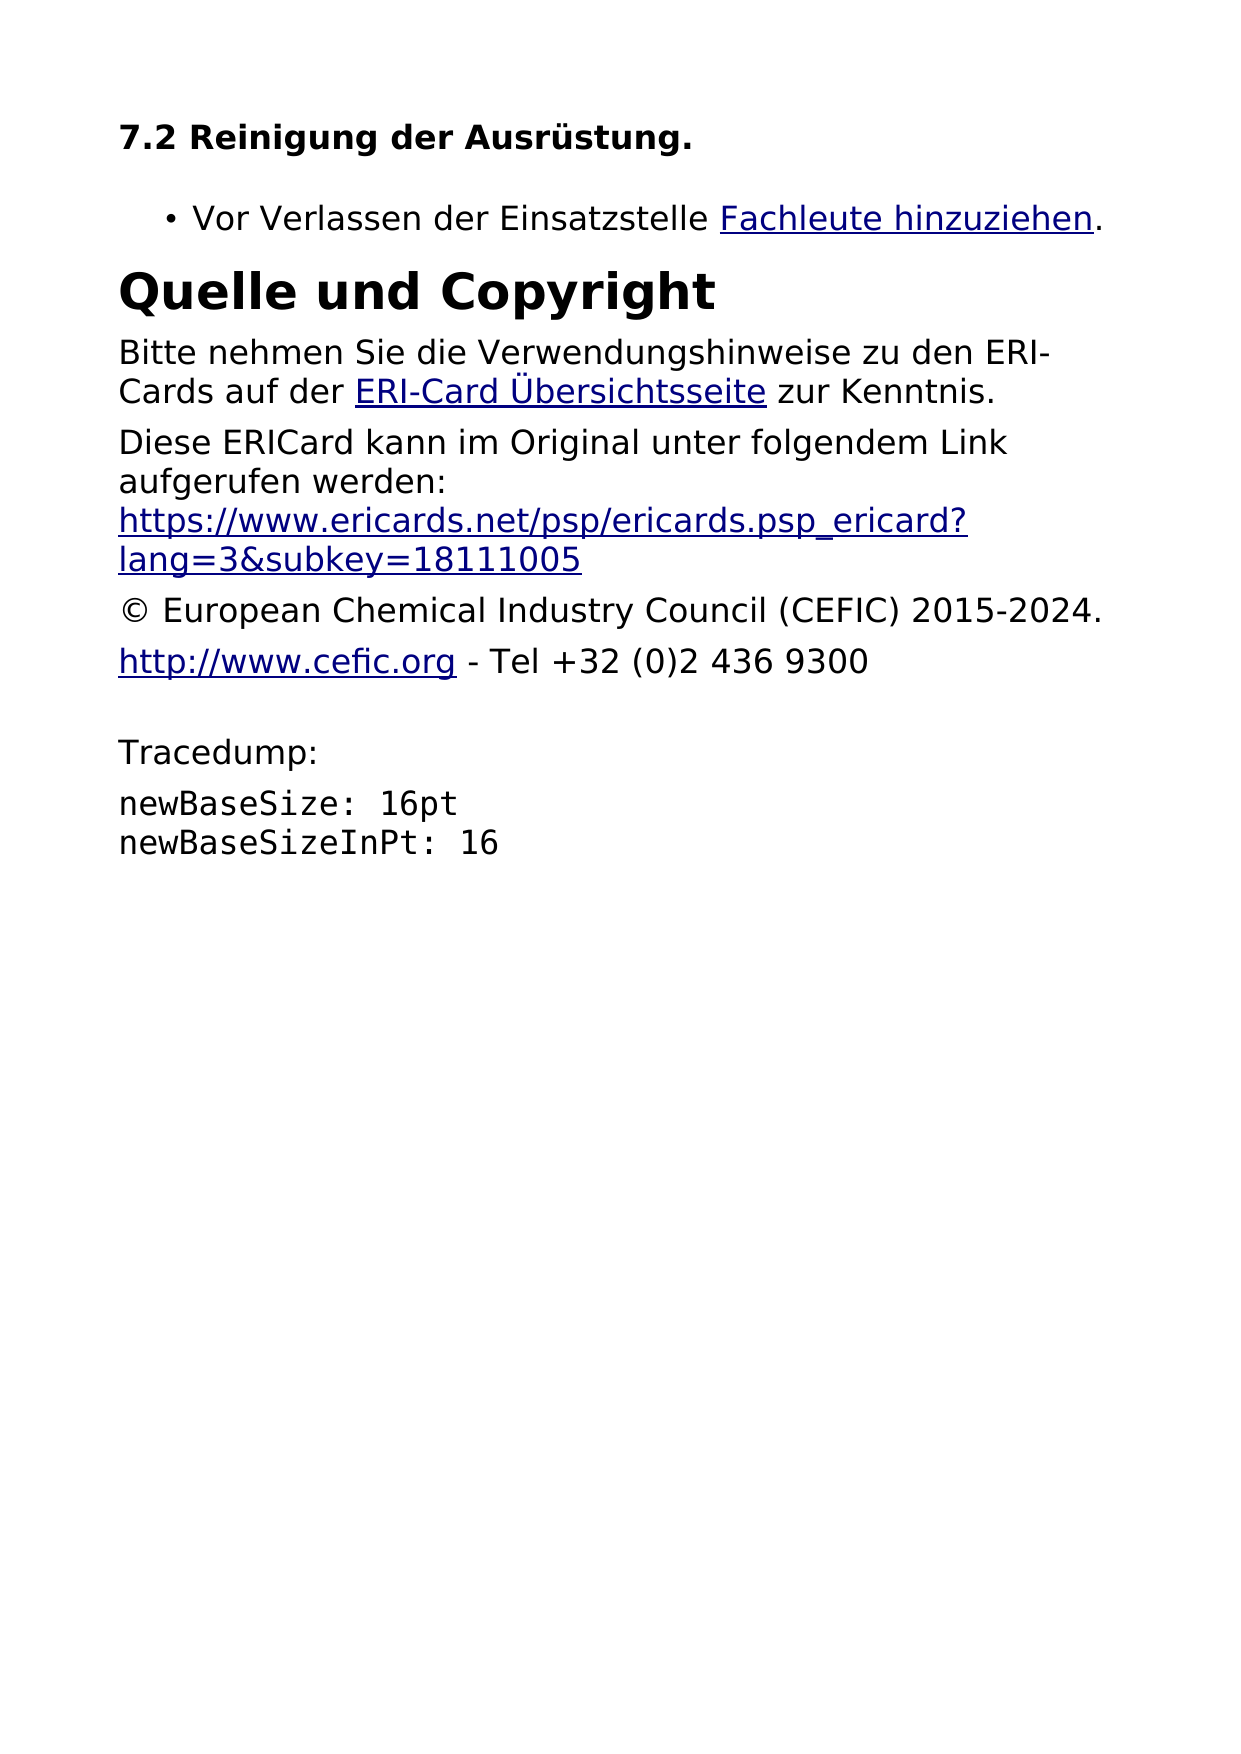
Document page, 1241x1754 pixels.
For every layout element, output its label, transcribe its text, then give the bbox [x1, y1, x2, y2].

text Bitte nehmen Sie die Verwendungshinweise zu den ERI-Cards auf der ERI-Card Übersichtsseite zur Kenntnis. [118, 333, 1122, 411]
subtitle 7.2 Reinigung der Ausrüstung. [118, 118, 1122, 157]
list Vor Verlassen der Einsatzstelle Fachleute hinzuziehen. [177, 199, 1122, 238]
text © European Chemical Industry Council (CEFIC) 2015-2024. [118, 592, 1122, 631]
text Diese ERICard kann im Original unter folgendem Link aufgerufen werden: https://www.ericards.net/psp/ericards.psp_ericard?lang=3&subkey=18111005 [118, 424, 1122, 579]
subtitle Quelle und Copyright [118, 263, 1122, 321]
text http://www.cefic.org - Tel +32 (0)2 436 9300 [118, 643, 1122, 682]
text Tracedump: [118, 694, 1122, 772]
text newBaseSize: 16pt newBaseSizeInPt: 16 [118, 784, 1122, 862]
